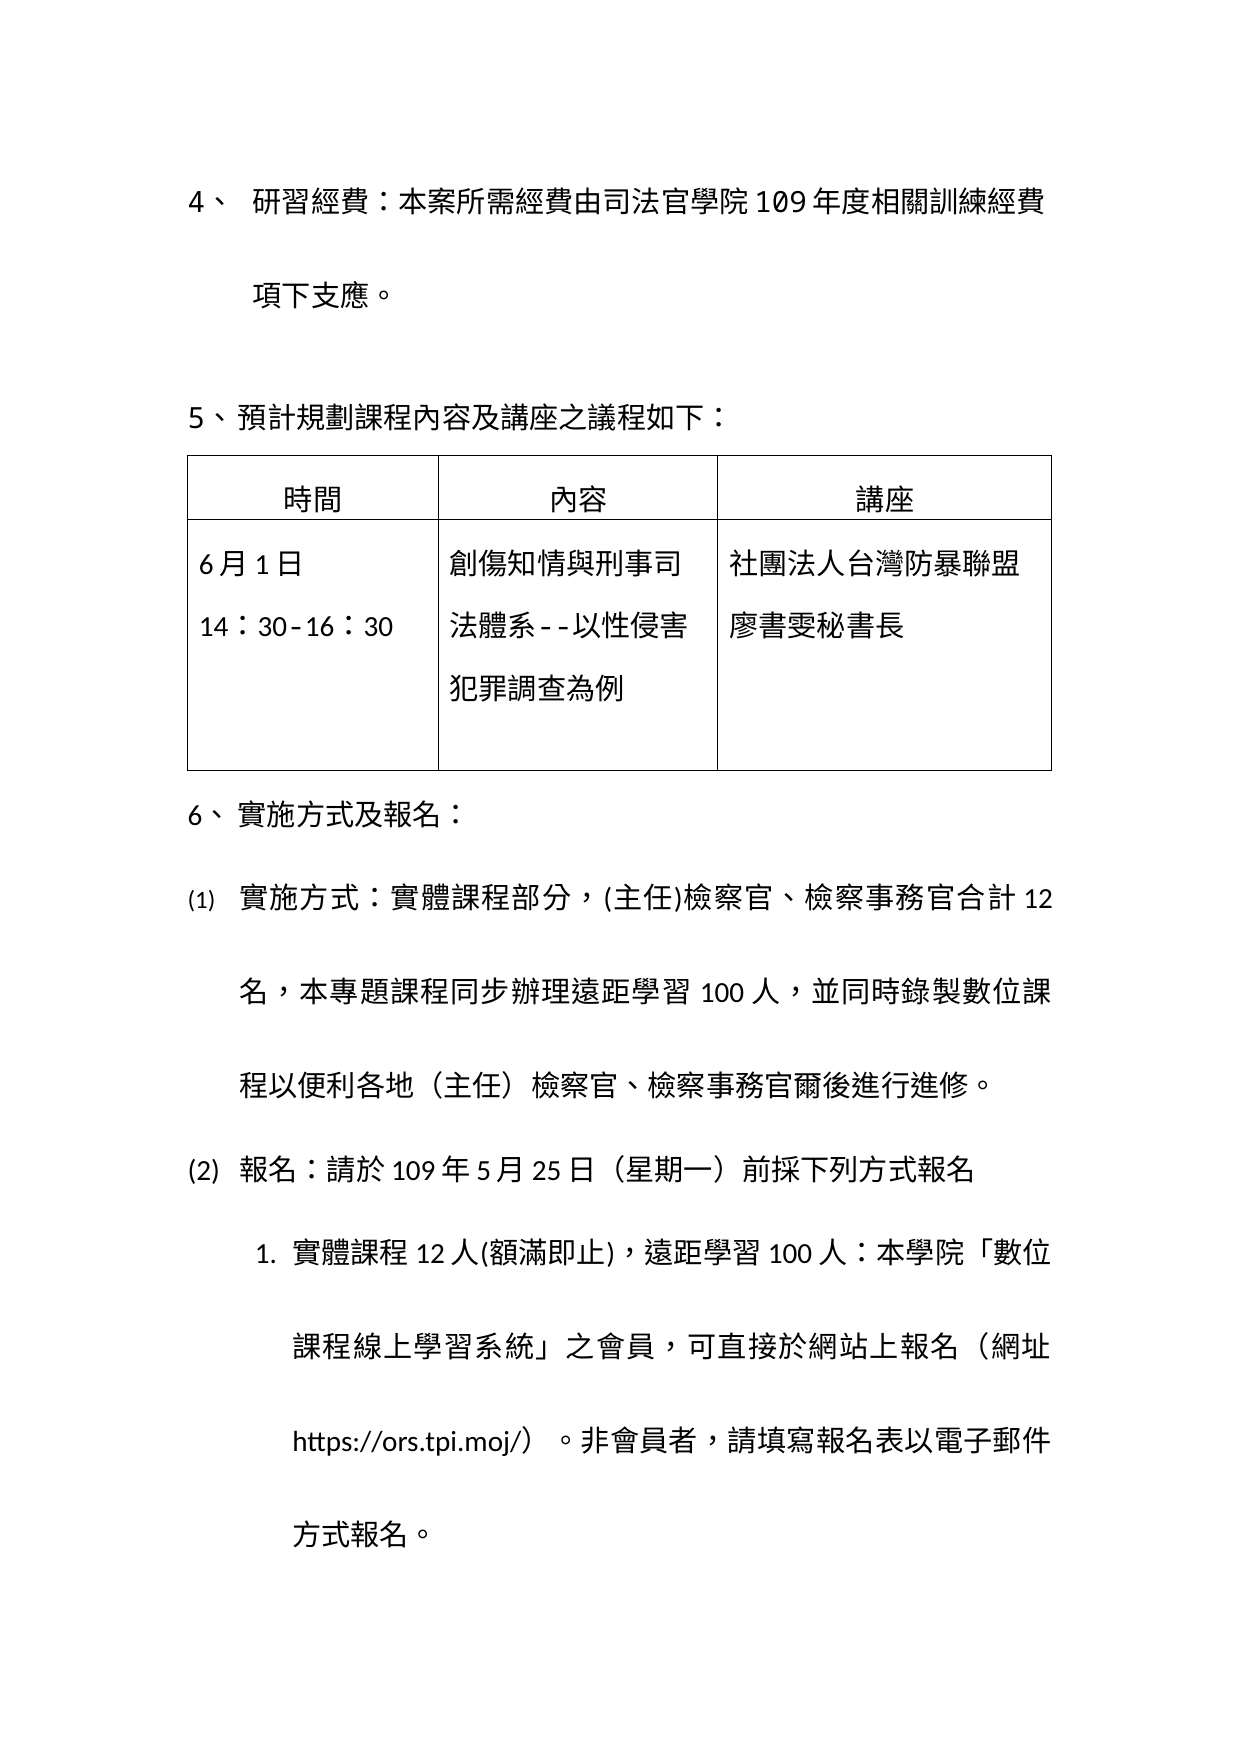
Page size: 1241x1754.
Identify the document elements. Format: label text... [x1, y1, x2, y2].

list 預計規劃課程內容及講座之議程如下： [187, 374, 1053, 436]
list 研習經費：本案所需經費由司法官學院109年度相關訓練經費項下支應。 [187, 158, 1053, 314]
table_cell 6月1日 14：30-16：30 [188, 520, 438, 770]
list 實施方式：實體課程部分，(主任)檢察官、檢察事務官合計12名，本專題課程同步辦理遠距學習100人，並同時錄製數位課程以便利各地（主任）檢察官、檢察事務官爾後進行進修。 [187, 854, 1053, 1104]
list 實體課程12人(額滿即止)，遠距學習100人：本學院「數位課程線上學習系統」之會員，可直接於網站上報名（網址https://ors.tpi.moj/）。非會員者，請填寫報名表以電子郵件方式報名。 [254, 1209, 1053, 1553]
table_header 內容 [439, 456, 717, 519]
table_cell 社團法人台灣防暴聯盟廖書雯秘書長 [718, 520, 1051, 770]
table_header 時間 [188, 456, 438, 519]
list 實施方式及報名： [187, 771, 1053, 833]
table_cell 創傷知情與刑事司法體系--以性侵害 犯罪調查為例 [439, 520, 717, 770]
table_header 講座 [718, 456, 1051, 519]
list 報名：請於109年5月25日（星期一）前採下列方式報名 [187, 1126, 1053, 1188]
